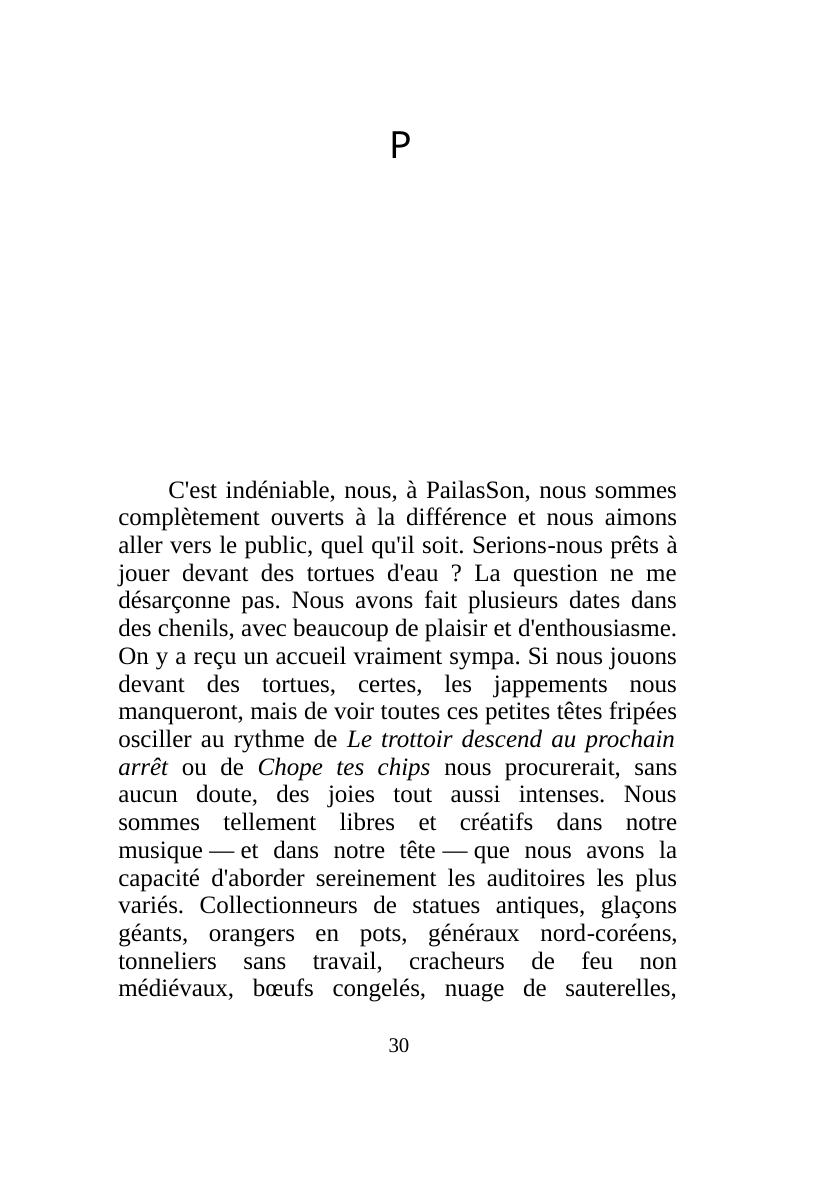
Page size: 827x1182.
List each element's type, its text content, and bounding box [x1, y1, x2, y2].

text P [121, 118, 679, 169]
text C'est indéniable, nous, à PailasSon, nous sommes complètement ouverts à la différence et nous aimons aller vers le public, quel qu'il soit. Serions‑nous prêts à jouer devant des tortues d'eau ? La question ne me désarçonne pas. Nous avons fait plusieurs dates dans des chenils, avec beaucoup de plaisir et d'enthousiasme. On y a reçu un accueil vraiment sympa. Si nous jouons devant des tortues, certes, les jappements nous manqueront, mais de voir toutes ces petites têtes fripées osciller au rythme de Le trottoir descend au prochain arrêt ou de Chope tes chips nous procurerait, sans aucun doute, des joies tout aussi intenses. Nous sommes tellement libres et créatifs dans notre musique — et dans notre tête — que nous avons la capacité d'aborder sereinement les auditoires les plus variés. Collectionneurs de statues antiques, glaçons géants, orangers en pots, généraux nord‑coréens, tonneliers sans travail, cracheurs de feu non médiévaux, bœufs congelés, nuage de sauterelles, [118, 476, 677, 1002]
